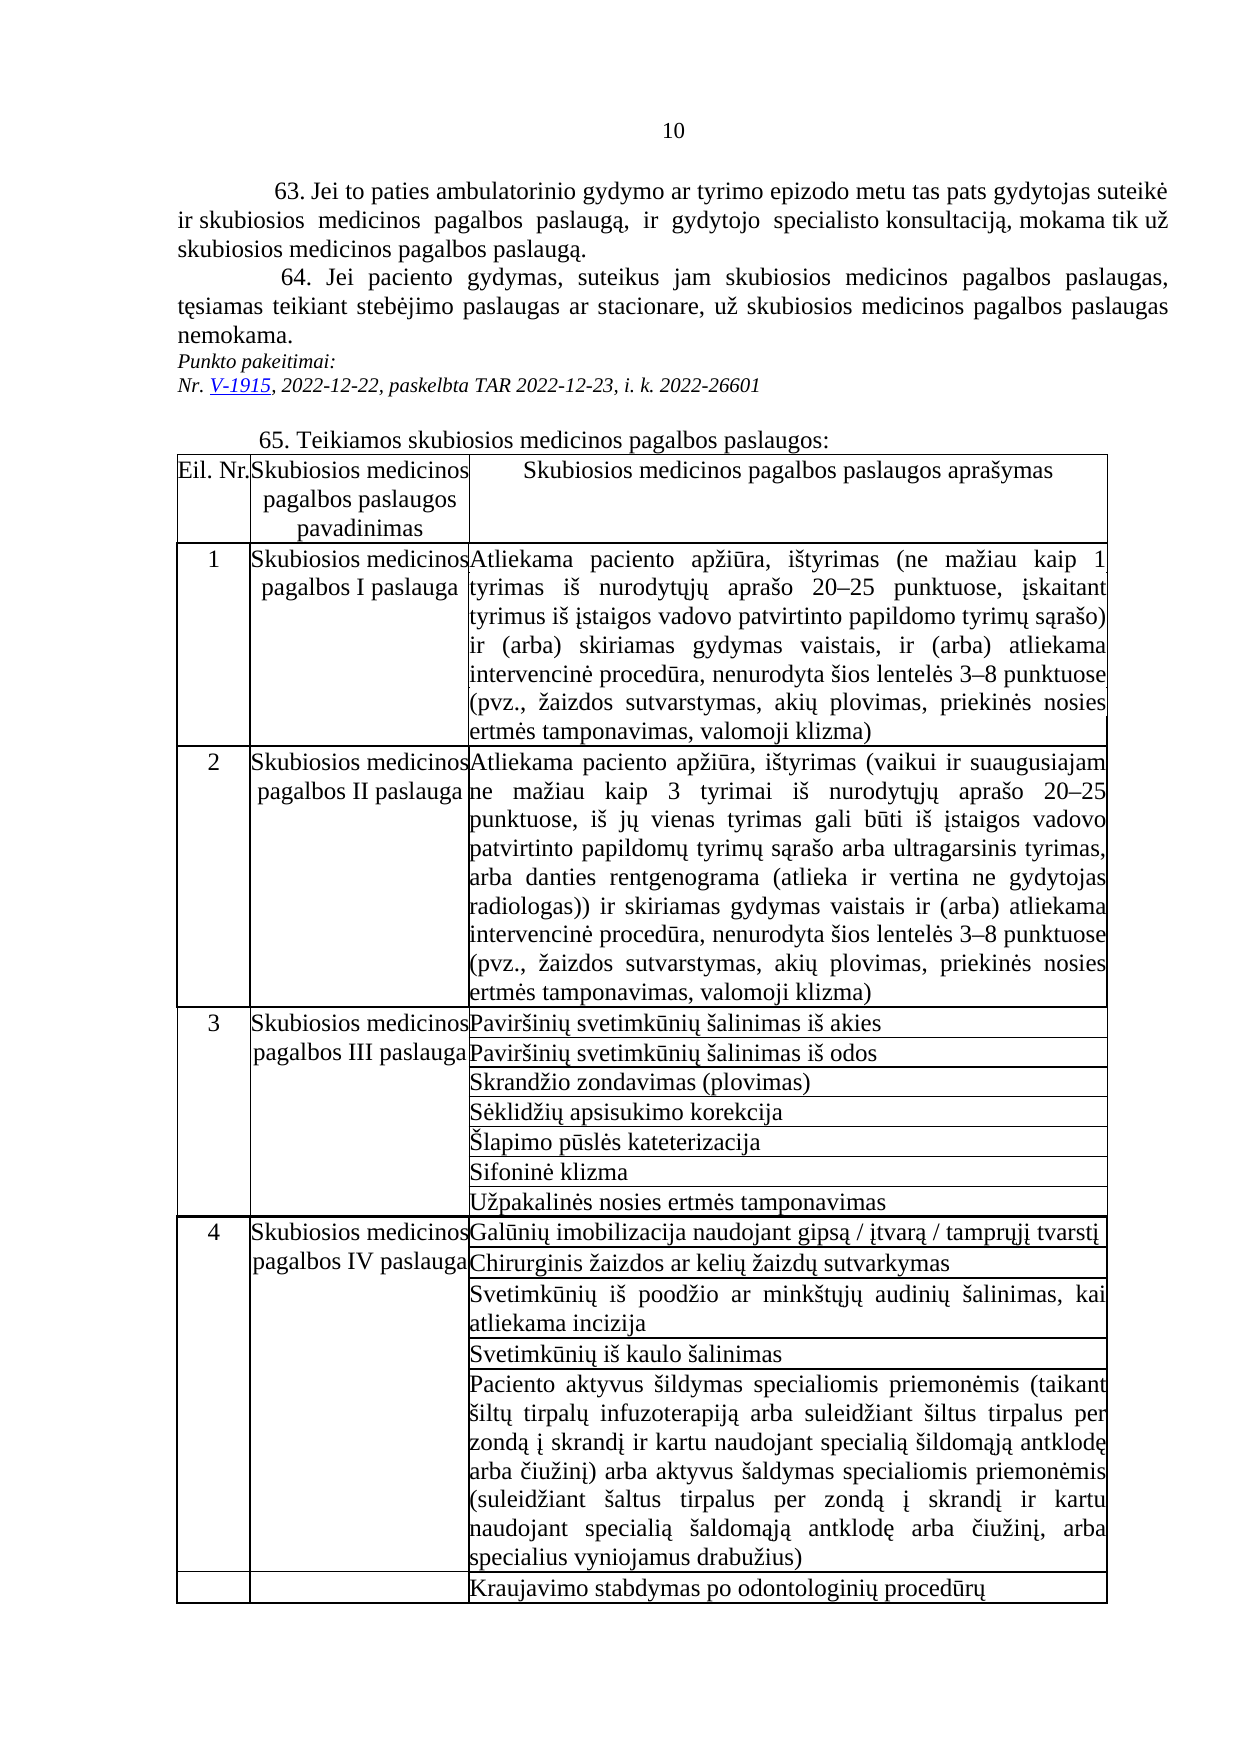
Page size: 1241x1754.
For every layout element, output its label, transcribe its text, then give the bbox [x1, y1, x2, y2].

table_cell Galūnių imobilizacija naudojant gipsą / įtvarą / tamprųjį tvarstį [470, 1218, 1106, 1246]
table_cell 1 [178, 544, 249, 745]
table_cell [178, 1572, 249, 1602]
table_cell Skubiosios medicinos pagalbos I paslauga [251, 544, 468, 745]
table_cell Sėklidžių apsisukimo korekcija [470, 1097, 1107, 1126]
table_cell Kraujavimo stabdymas po odontologinių procedūrų [470, 1573, 1106, 1602]
table_cell 2 [178, 747, 249, 1006]
text Punkto pakeitimai: [177, 349, 1169, 373]
table_cell Skubiosios medicinos pagalbos II paslauga [251, 747, 468, 1006]
table_cell Chirurginis žaizdos ar kelių žaizdų sutvarkymas [470, 1248, 1106, 1277]
table_header Skubiosios medicinos pagalbos paslaugos pavadinimas [251, 455, 469, 542]
table_cell Atliekama paciento apžiūra, ištyrimas (vaikui ir suaugusiajam ne mažiau kaip 3 tyrimai iš nurodytųjų aprašo 20–25 punktuose, iš jų vienas tyrimas gali būti iš įstaigos vadovo patvirtinto papildomų tyrimų sąrašo arba ultragarsinis tyrimas, arba danties rentgenograma (atlieka ir vertina ne gydytojas radiologas)) ir skiriamas gydymas vaistais ir (arba) atliekama intervencinė procedūra, nenurodyta šios lentelės 3–8 punktuose (pvz., žaizdos sutvarstymas, akių plovimas, priekinės nosies ertmės tamponavimas, valomoji klizma) [470, 747, 1106, 1006]
table_cell [251, 1572, 468, 1602]
table_cell Sifoninė klizma [470, 1157, 1107, 1186]
table_cell Paciento aktyvus šildymas specialiomis priemonėmis (taikant šiltų tirpalų infuzoterapiją arba suleidžiant šiltus tirpalus per zondą į skrandį ir kartu naudojant specialią šildomąją antklodę arba čiužinį) arba aktyvus šaldymas specialiomis priemonėmis (suleidžiant šaltus tirpalus per zondą į skrandį ir kartu naudojant specialią šaldomąją antklodę arba čiužinį, arba specialius vyniojamus drabužius) [470, 1370, 1106, 1571]
table_cell Paviršinių svetimkūnių šalinimas iš akies [470, 1008, 1107, 1037]
text Nr. V-1915, 2022-12-22, paskelbta TAR 2022-12-23, i. k. 2022-26601 [177, 373, 1169, 397]
table_cell Skubiosios medicinos pagalbos IV paslauga [251, 1218, 468, 1571]
table_cell Paviršinių svetimkūnių šalinimas iš odos [470, 1038, 1107, 1066]
table_header Eil. Nr. [178, 455, 250, 542]
table_cell Svetimkūnių iš kaulo šalinimas [470, 1339, 1106, 1367]
table_cell Atliekama paciento apžiūra, ištyrimas (ne mažiau kaip 1 tyrimas iš nurodytųjų aprašo 20–25 punktuose, įskaitant tyrimus iš įstaigos vadovo patvirtinto papildomo tyrimų sąrašo) ir (arba) skiriamas gydymas vaistais, ir (arba) atliekama intervencinė procedūra, nenurodyta šios lentelės 3–8 punktuose (pvz., žaizdos sutvarstymas, akių plovimas, priekinės nosies ertmės tamponavimas, valomoji klizma) [470, 544, 1106, 745]
table_cell 4 [178, 1218, 249, 1571]
text 65. Teikiamos skubiosios medicinos pagalbos paslaugos: [177, 426, 1169, 454]
table_cell Skubiosios medicinos pagalbos III paslauga [251, 1008, 469, 1215]
table_cell Skrandžio zondavimas (plovimas) [470, 1068, 1107, 1096]
table_cell Užpakalinės nosies ertmės tamponavimas [470, 1187, 1107, 1215]
table_cell 3 [178, 1008, 250, 1215]
table_cell Svetimkūnių iš poodžio ar minkštųjų audinių šalinimas, kai atliekama incizija [470, 1279, 1106, 1337]
table_header Skubiosios medicinos pagalbos paslaugos aprašymas [470, 455, 1107, 542]
table_cell Šlapimo pūslės kateterizacija [470, 1127, 1107, 1156]
text 63. Jei to paties ambulatorinio gydymo ar tyrimo epizodo metu tas pats gydytojas suteikė ir skubiosios medicinos pagalbos paslaugą, ir gydytojo specialisto konsultaciją, mokama tik už skubiosios medicinos pagalbos paslaugą. [177, 176, 1169, 262]
text 64. Jei paciento gydymas, suteikus jam skubiosios medicinos pagalbos paslaugas, tęsiamas teikiant stebėjimo paslaugas ar stacionare, už skubiosios medicinos pagalbos paslaugas nemokama. [177, 262, 1169, 349]
